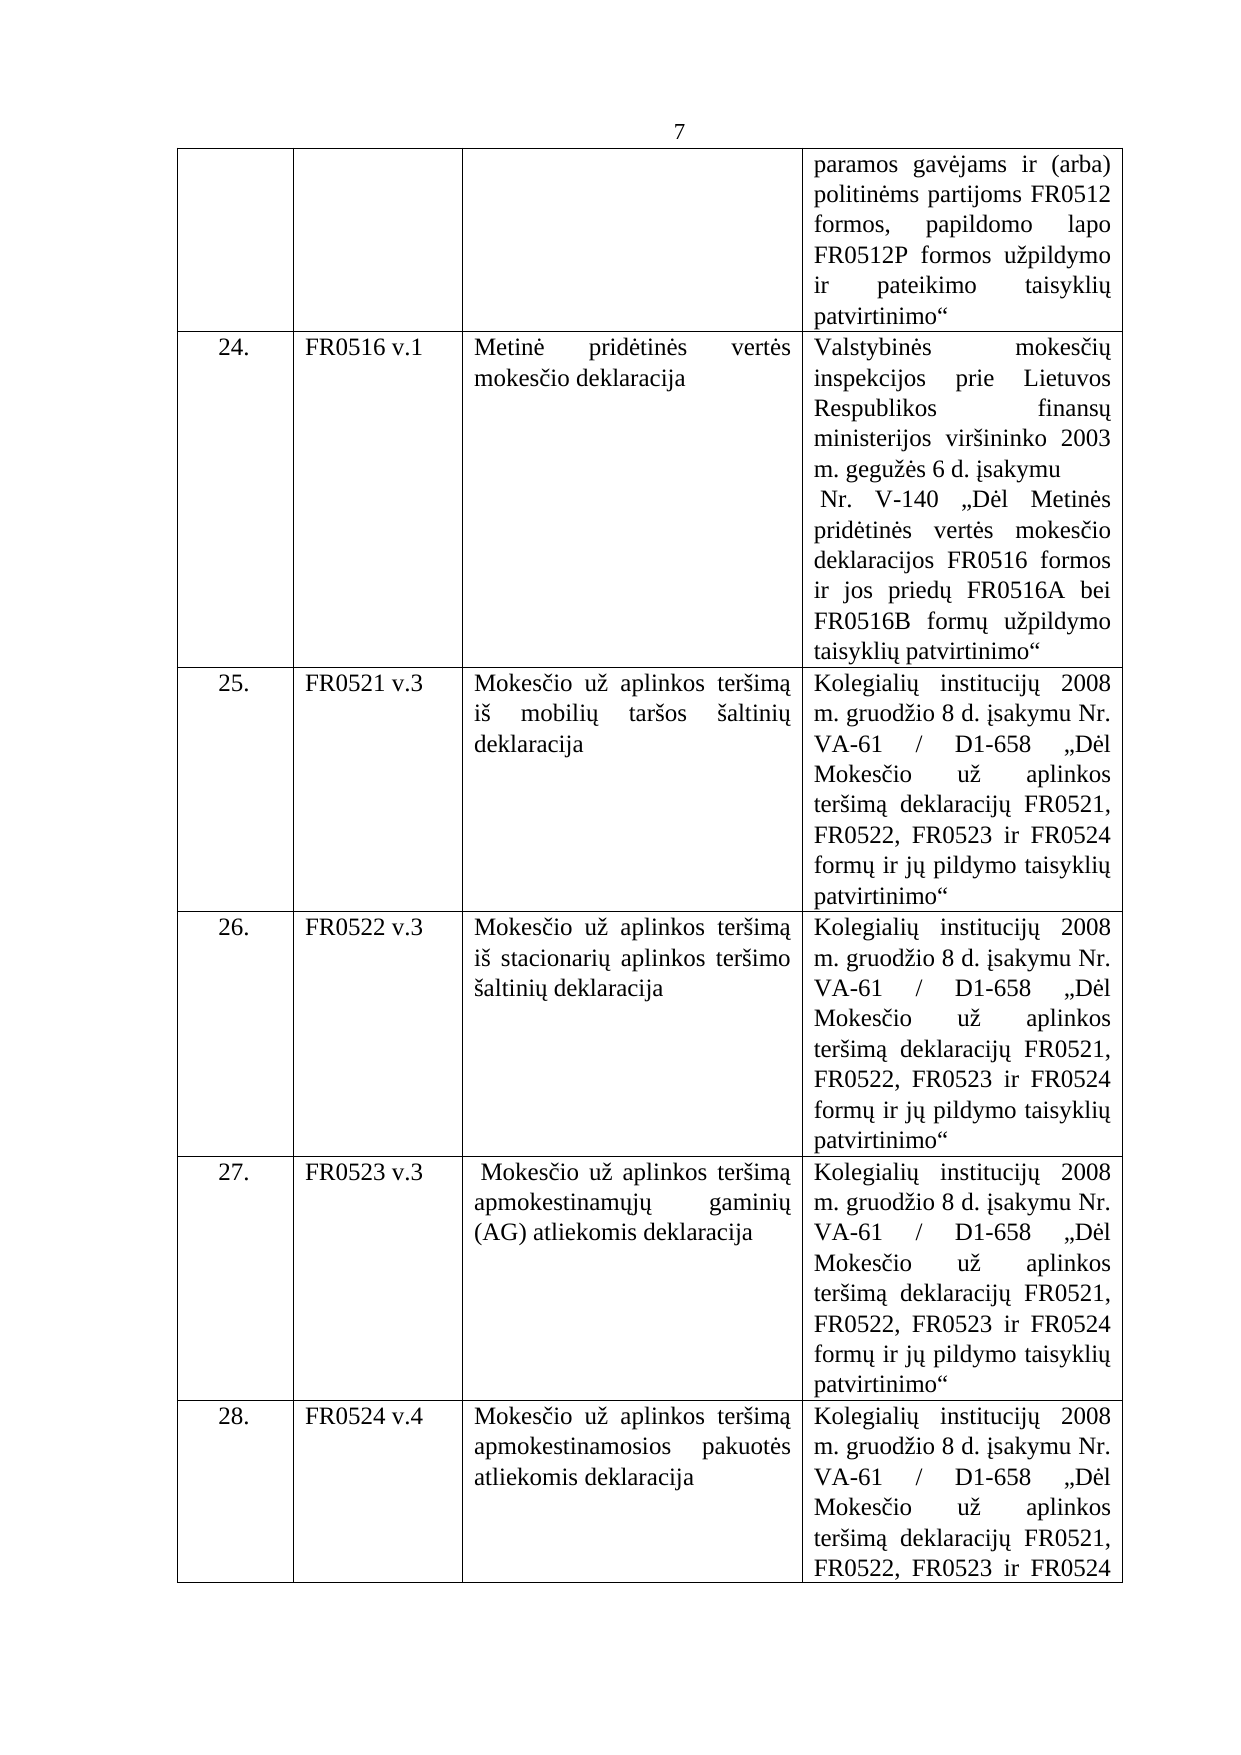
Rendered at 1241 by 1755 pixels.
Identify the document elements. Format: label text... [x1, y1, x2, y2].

table_cell Mokesčio už aplinkos teršimą apmokestinamosios pakuotės atliekomis deklaracija [463, 1401, 802, 1582]
table_cell [463, 149, 802, 331]
table_cell Metinė pridėtinės vertės mokesčio deklaracija [463, 332, 802, 667]
table_cell Kolegialių institucijų 2008 m. gruodžio 8 d. įsakymu Nr. VA-61 / D1-658 „Dėl Mokesčio už aplinkos teršimą deklaracijų FR0521, FR0522, FR0523 ir FR0524 formų ir jų pildymo taisyklių patvirtinimo“ [803, 1157, 1122, 1400]
table_cell FR0522 v.3 [294, 912, 462, 1156]
table_cell 24. [178, 332, 293, 667]
table_cell 28. [178, 1401, 293, 1582]
table_cell 27. [178, 1157, 293, 1400]
table_cell Kolegialių institucijų 2008 m. gruodžio 8 d. įsakymu Nr. VA-61 / D1-658 „Dėl Mokesčio už aplinkos teršimą deklaracijų FR0521, FR0522, FR0523 ir FR0524 [803, 1401, 1122, 1582]
table_cell FR0524 v.4 [294, 1401, 462, 1582]
table_cell FR0523 v.3 [294, 1157, 462, 1400]
table_cell paramos gavėjams ir (arba) politinėms partijoms FR0512 formos, papildomo lapo FR0512P formos užpildymo ir pateikimo taisyklių patvirtinimo“ [803, 149, 1122, 331]
table_cell [178, 149, 293, 331]
table_cell 25. [178, 668, 293, 911]
table_cell 26. [178, 912, 293, 1156]
table_cell Valstybinės mokesčių inspekcijos prie Lietuvos Respublikos finansų ministerijos viršininko 2003 m. gegužės 6 d. įsakymu Nr. V-140 „Dėl Metinės pridėtinės vertės mokesčio deklaracijos FR0516 formos ir jos priedų FR0516A bei FR0516B formų užpildymo taisyklių patvirtinimo“ [803, 332, 1122, 667]
table_cell Kolegialių institucijų 2008 m. gruodžio 8 d. įsakymu Nr. VA-61 / D1-658 „Dėl Mokesčio už aplinkos teršimą deklaracijų FR0521, FR0522, FR0523 ir FR0524 formų ir jų pildymo taisyklių patvirtinimo“ [803, 912, 1122, 1156]
table_cell Mokesčio už aplinkos teršimą iš mobilių taršos šaltinių deklaracija [463, 668, 802, 911]
table_cell [294, 149, 462, 331]
table_cell Kolegialių institucijų 2008 m. gruodžio 8 d. įsakymu Nr. VA-61 / D1-658 „Dėl Mokesčio už aplinkos teršimą deklaracijų FR0521, FR0522, FR0523 ir FR0524 formų ir jų pildymo taisyklių patvirtinimo“ [803, 668, 1122, 911]
table_cell FR0521 v.3 [294, 668, 462, 911]
table_cell Mokesčio už aplinkos teršimą apmokestinamųjų gaminių (AG) atliekomis deklaracija [463, 1157, 802, 1400]
table_cell FR0516 v.1 [294, 332, 462, 667]
table_cell Mokesčio už aplinkos teršimą iš stacionarių aplinkos teršimo šaltinių deklaracija [463, 912, 802, 1156]
